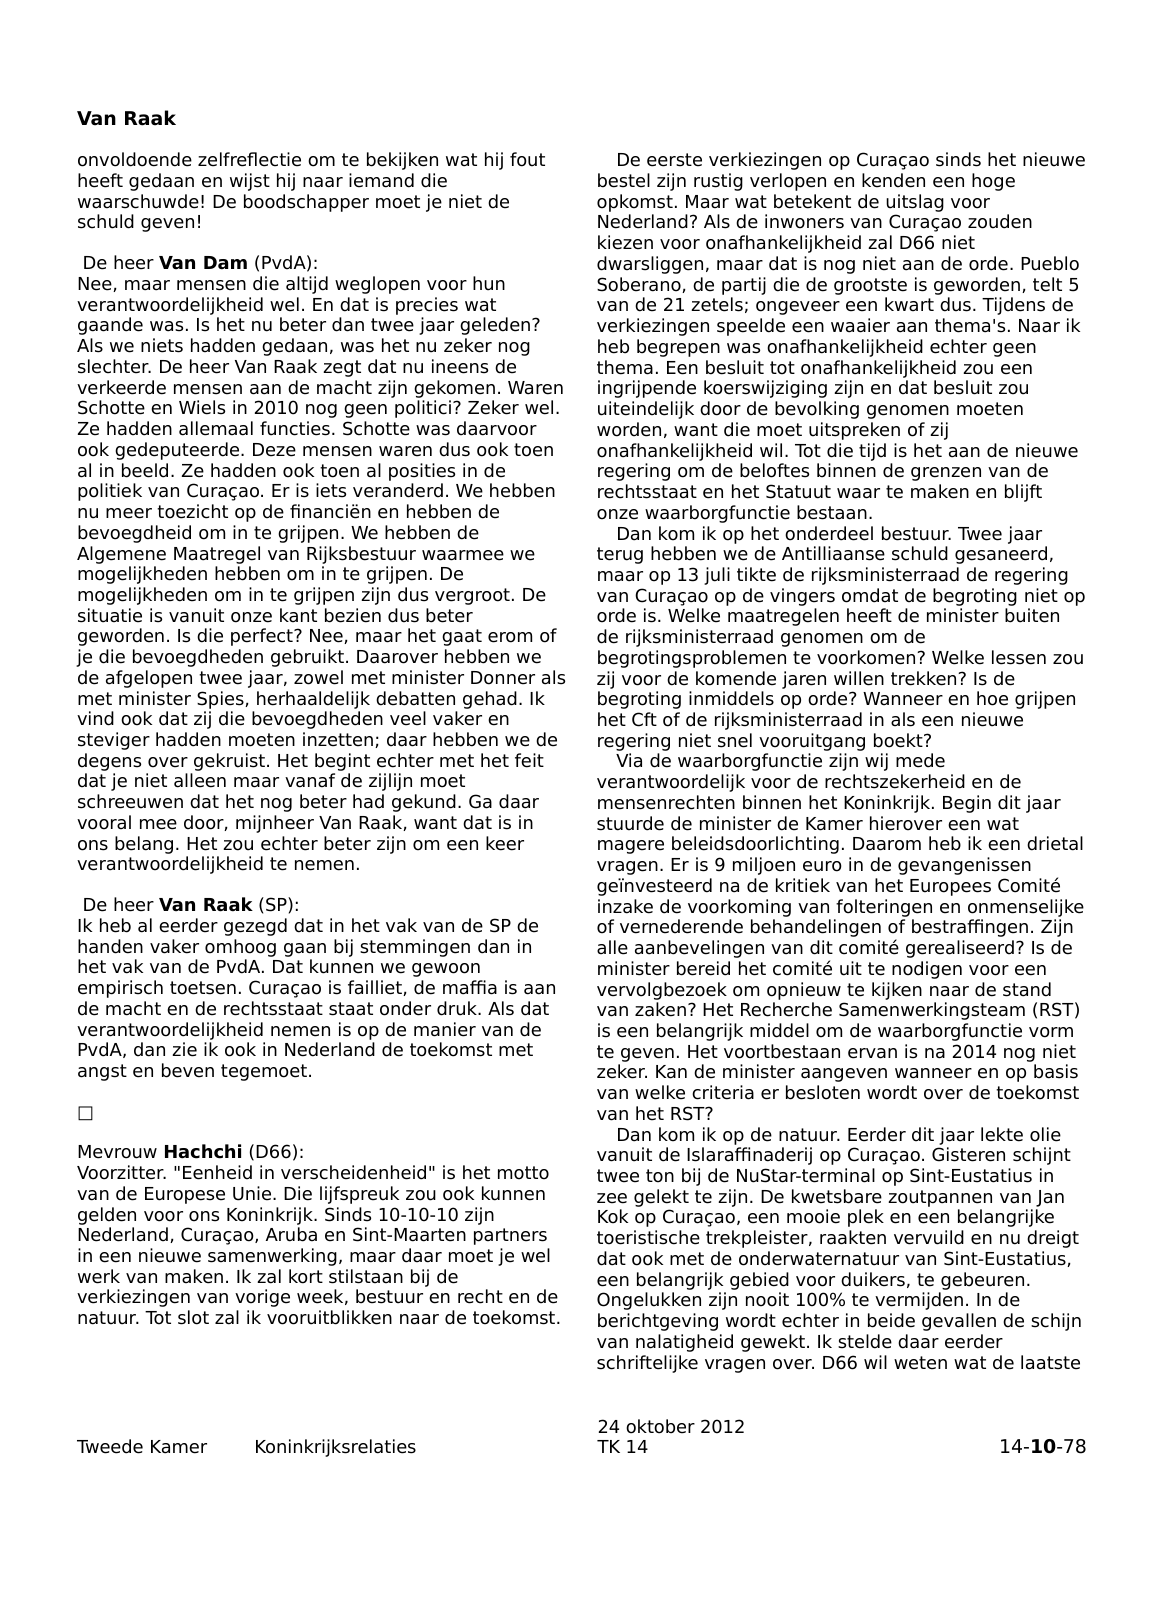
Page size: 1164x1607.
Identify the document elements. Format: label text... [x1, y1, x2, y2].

text De heer Van Raak (SP): [77, 895, 567, 916]
text De heer Van Dam (PvdA): [77, 253, 567, 274]
text Via de waarborgfunctie zijn wij mede verantwoordelijk voor de rechtszekerheid en de mensenrechten binnen het Koninkrijk. Begin dit jaar stuurde de minister de Kamer hierover een wat magere beleidsdoorlichting. Daarom heb ik een drietal vragen. Er is 9 miljoen euro in de gevangenissen geïnvesteerd na de kritiek van het Europees Comité inzake de voorkoming van folteringen en onmenselijke of vernederende behandelingen of bestraffingen. Zijn alle aanbevelingen van dit comité gerealiseerd? Is de minister bereid het comité uit te nodigen voor een vervolgbezoek om opnieuw te kijken naar de stand van zaken? Het Recherche Samenwerkingsteam (RST) is een belangrijk middel om de waarborgfunctie vorm te geven. Het voortbestaan ervan is na 2014 nog niet zeker. Kan de minister aangeven wanneer en op basis van welke criteria er besloten wordt over de toekomst van het RST? [596, 751, 1087, 1124]
text Voorzitter. "Eenheid in verscheidenheid" is het motto van de Europese Unie. Die lijfspreuk zou ook kunnen gelden voor ons Koninkrijk. Sinds 10-10-10 zijn Nederland, Curaçao, Aruba en Sint-Maarten partners in een nieuwe samenwerking, maar daar moet je wel werk van maken. Ik zal kort stilstaan bij de verkiezingen van vorige week, bestuur en recht en de natuur. Tot slot zal ik vooruitblikken naar de toekomst. [77, 1163, 567, 1329]
text Nee, maar mensen die altijd weglopen voor hun verantwoordelijkheid wel. En dat is precies wat gaande was. Is het nu beter dan twee jaar geleden? Als we niets hadden gedaan, was het nu zeker nog slechter. De heer Van Raak zegt dat nu ineens de verkeerde mensen aan de macht zijn gekomen. Waren Schotte en Wiels in 2010 nog geen politici? Zeker wel. Ze hadden allemaal functies. Schotte was daarvoor ook gedeputeerde. Deze mensen waren dus ook toen al in beeld. Ze hadden ook toen al posities in de politiek van Curaçao. Er is iets veranderd. We hebben nu meer toezicht op de financiën en hebben de bevoegdheid om in te grijpen. We hebben de Algemene Maatregel van Rijksbestuur waarmee we mogelijkheden hebben om in te grijpen. De mogelijkheden om in te grijpen zijn dus vergroot. De situatie is vanuit onze kant bezien dus beter geworden. Is die perfect? Nee, maar het gaat erom of je die bevoegdheden gebruikt. Daarover hebben we de afgelopen twee jaar, zowel met minister Donner als met minister Spies, herhaaldelijk debatten gehad. Ik vind ook dat zij die bevoegdheden veel vaker en steviger hadden moeten inzetten; daar hebben we de degens over gekruist. Het begint echter met het feit dat je niet alleen maar vanaf de zijlijn moet schreeuwen dat het nog beter had gekund. Ga daar vooral mee door, mijnheer Van Raak, want dat is in ons belang. Het zou echter beter zijn om een keer verantwoordelijkheid te nemen. [77, 274, 567, 875]
text onvoldoende zelfreflectie om te bekijken wat hij fout heeft gedaan en wijst hij naar iemand die waarschuwde! De boodschapper moet je niet de schuld geven! [77, 150, 567, 233]
text Mevrouw Hachchi (D66): [77, 1142, 567, 1163]
text Ik heb al eerder gezegd dat in het vak van de SP de handen vaker omhoog gaan bij stemmingen dan in het vak van de PvdA. Dat kunnen we gewoon empirisch toetsen. Curaçao is failliet, de maffia is aan de macht en de rechtsstaat staat onder druk. Als dat verantwoordelijkheid nemen is op de manier van de PvdA, dan zie ik ook in Nederland de toekomst met angst en beven tegemoet. [77, 916, 567, 1082]
text □ [77, 1102, 567, 1122]
text Dan kom ik op het onderdeel bestuur. Twee jaar terug hebben we de Antilliaanse schuld gesaneerd, maar op 13 juli tikte de rijksministerraad de regering van Curaçao op de vingers omdat de begroting niet op orde is. Welke maatregelen heeft de minister buiten de rijksministerraad genomen om de begrotingsproblemen te voorkomen? Welke lessen zou zij voor de komende jaren willen trekken? Is de begroting inmiddels op orde? Wanneer en hoe grijpen het Cft of de rijksministerraad in als een nieuwe regering niet snel vooruitgang boekt? [596, 523, 1087, 751]
text De eerste verkiezingen op Curaçao sinds het nieuwe bestel zijn rustig verlopen en kenden een hoge opkomst. Maar wat betekent de uitslag voor Nederland? Als de inwoners van Curaçao zouden kiezen voor onafhankelijkheid zal D66 niet dwarsliggen, maar dat is nog niet aan de orde. Pueblo Soberano, de partij die de grootste is geworden, telt 5 van de 21 zetels; ongeveer een kwart dus. Tijdens de verkiezingen speelde een waaier aan thema's. Naar ik heb begrepen was onafhankelijkheid echter geen thema. Een besluit tot onafhankelijkheid zou een ingrijpende koerswijziging zijn en dat besluit zou uiteindelijk door de bevolking genomen moeten worden, want die moet uitspreken of zij onafhankelijkheid wil. Tot die tijd is het aan de nieuwe regering om de beloftes binnen de grenzen van de rechtsstaat en het Statuut waar te maken en blijft onze waarborgfunctie bestaan. [596, 150, 1087, 523]
text Dan kom ik op de natuur. Eerder dit jaar lekte olie vanuit de Islaraffinaderij op Curaçao. Gisteren schijnt twee ton bij de NuStar-terminal op Sint-Eustatius in zee gelekt te zijn. De kwetsbare zoutpannen van Jan Kok op Curaçao, een mooie plek en een belangrijke toeristische trekpleister, raakten vervuild en nu dreigt dat ook met de onderwaternatuur van Sint-Eustatius, een belangrijk gebied voor duikers, te gebeuren. Ongelukken zijn nooit 100% te vermijden. In de berichtgeving wordt echter in beide gevallen de schijn van nalatigheid gewekt. Ik stelde daar eerder schriftelijke vragen over. D66 wil weten wat de laatste [596, 1124, 1087, 1373]
